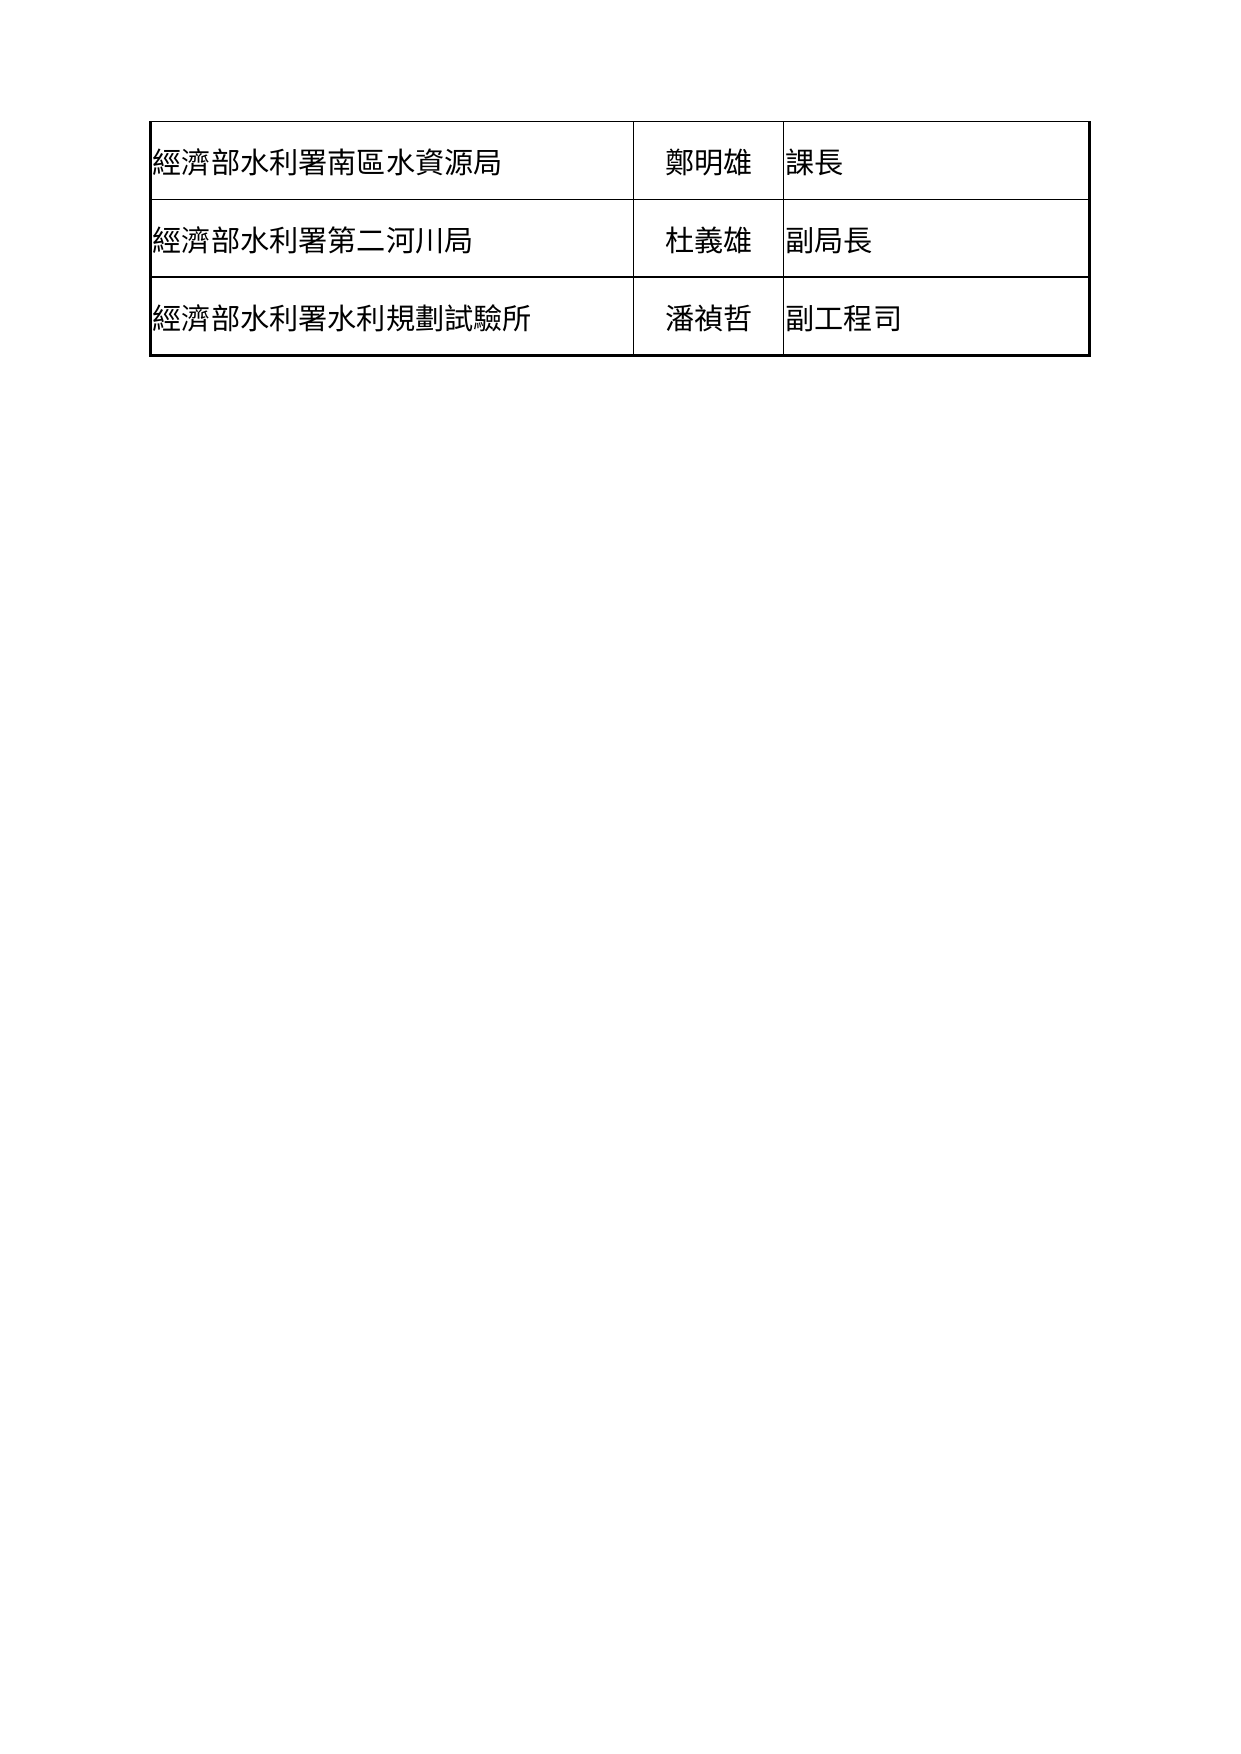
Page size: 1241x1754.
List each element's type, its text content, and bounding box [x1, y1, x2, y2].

table_cell 課長 [784, 122, 1088, 199]
table_cell 經濟部水利署水利規劃試驗所 [152, 278, 633, 354]
table_cell 杜義雄 [634, 200, 783, 276]
table_cell 副局長 [784, 200, 1088, 276]
table_cell 經濟部水利署第二河川局 [152, 200, 633, 276]
table_cell 經濟部水利署南區水資源局 [152, 122, 633, 199]
table_cell 潘禎哲 [634, 278, 783, 354]
table_cell 副工程司 [784, 278, 1088, 354]
table_cell 鄭明雄 [634, 122, 783, 199]
